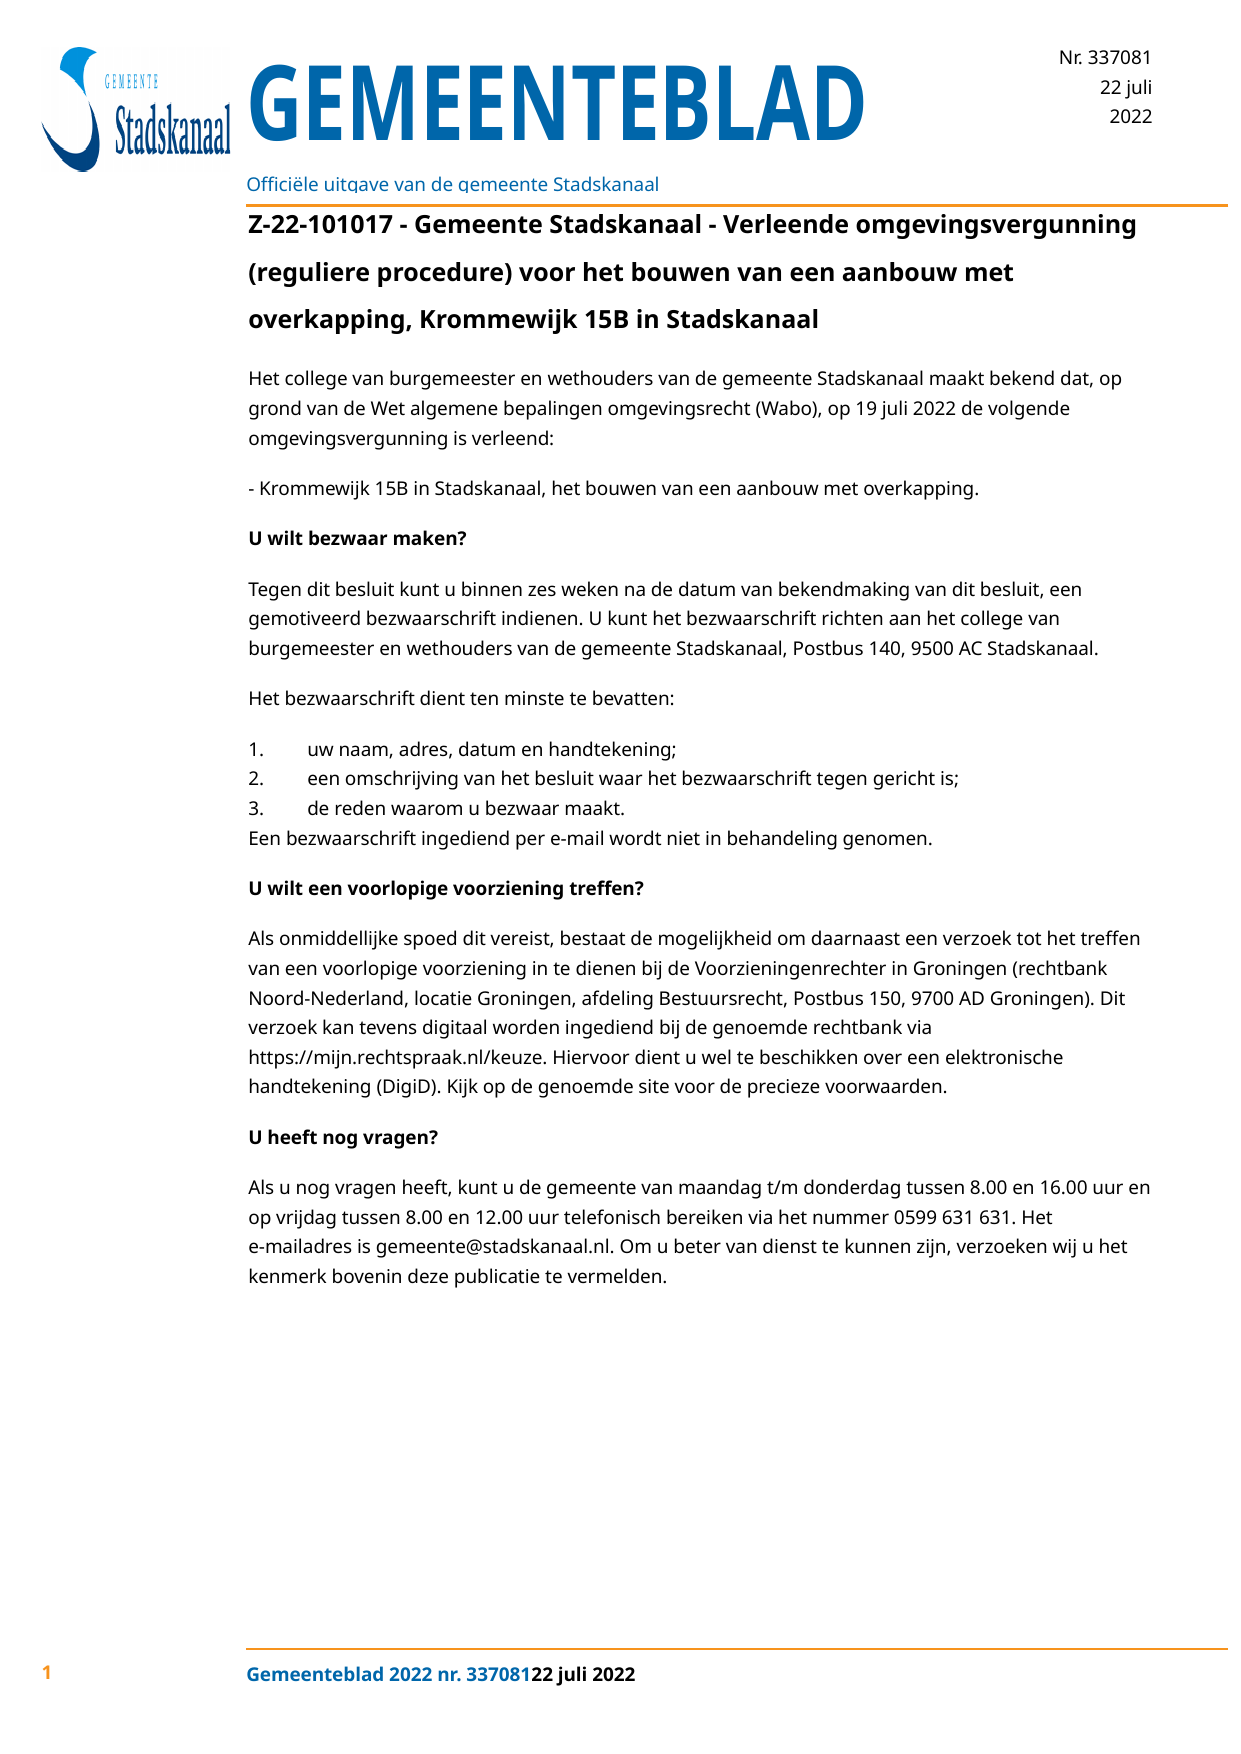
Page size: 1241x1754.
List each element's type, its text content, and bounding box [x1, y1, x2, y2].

list uw naam, adres, datum en handtekening; [248, 736, 1152, 762]
text Als onmiddellijke spoed dit vereist, bestaat de mogelijkheid om daarnaast een verzoek tot het treffen van een voorlopige voorziening in te dienen bij de Voorzieningenrechter in Groningen (rechtbank Noord-Nederland, locatie Groningen, afdeling Bestuursrecht, Postbus 150, 9700 AD Groningen). Dit verzoek kan tevens digitaal worden ingediend bij de genoemde rechtbank via https://mijn.rechtspraak.nl/keuze. Hiervoor dient u wel te beschikken over een elektronische handtekening (DigiD). Kijk op de genoemde site voor de precieze voorwaarden. [248, 926, 1152, 1099]
text Z-22-101017 - Gemeente Stadskanaal - Verleende omgevingsvergunning (reguliere procedure) voor het bouwen van een aanbouw met overkapping, Krommewijk 15B in Stadskanaal [248, 207, 1152, 336]
text - Krommewijk 15B in Stadskanaal, het bouwen van een aanbouw met overkapping. [248, 475, 1152, 501]
text Een bezwaarschrift ingediend per e-mail wordt niet in behandeling genomen. [248, 825, 1152, 850]
text U heeft nog vragen? [248, 1124, 1152, 1149]
list een omschrijving van het besluit waar het bezwaarschrift tegen gericht is; [248, 766, 1152, 791]
text Tegen dit besluit kunt u binnen zes weken na de datum van bekendmaking van dit besluit, een gemotiveerd bezwaarschrift indienen. U kunt het bezwaarschrift richten aan het college van burgemeester en wethouders van de gemeente Stadskanaal, Postbus 140, 9500 AC Stadskanaal. [248, 576, 1152, 661]
text U wilt bezwaar maken? [248, 526, 1152, 551]
list de reden waarom u bezwaar maakt. [248, 795, 1152, 821]
text Het bezwaarschrift dient ten minste te bevatten: [248, 686, 1152, 711]
text U wilt een voorlopige voorziening treffen? [248, 875, 1152, 901]
picture [41, 47, 231, 172]
text Als u nog vragen heeft, kunt u de gemeente van maandag t/m donderdag tussen 8.00 en 16.00 uur en op vrijdag tussen 8.00 en 12.00 uur telefonisch bereiken via het nummer 0599 631 631. Het e‑mailadres is gemeente@stadskanaal.nl. Om u beter van dienst te kunnen zijn, verzoeken wij u het kenmerk bovenin deze publicatie te vermelden. [248, 1174, 1152, 1289]
text Het college van burgemeester en wethouders van de gemeente Stadskanaal maakt bekend dat, op grond van de Wet algemene bepalingen omgevingsrecht (Wabo), op 19 juli 2022 de volgende omgevingsvergunning is verleend: [248, 366, 1152, 450]
